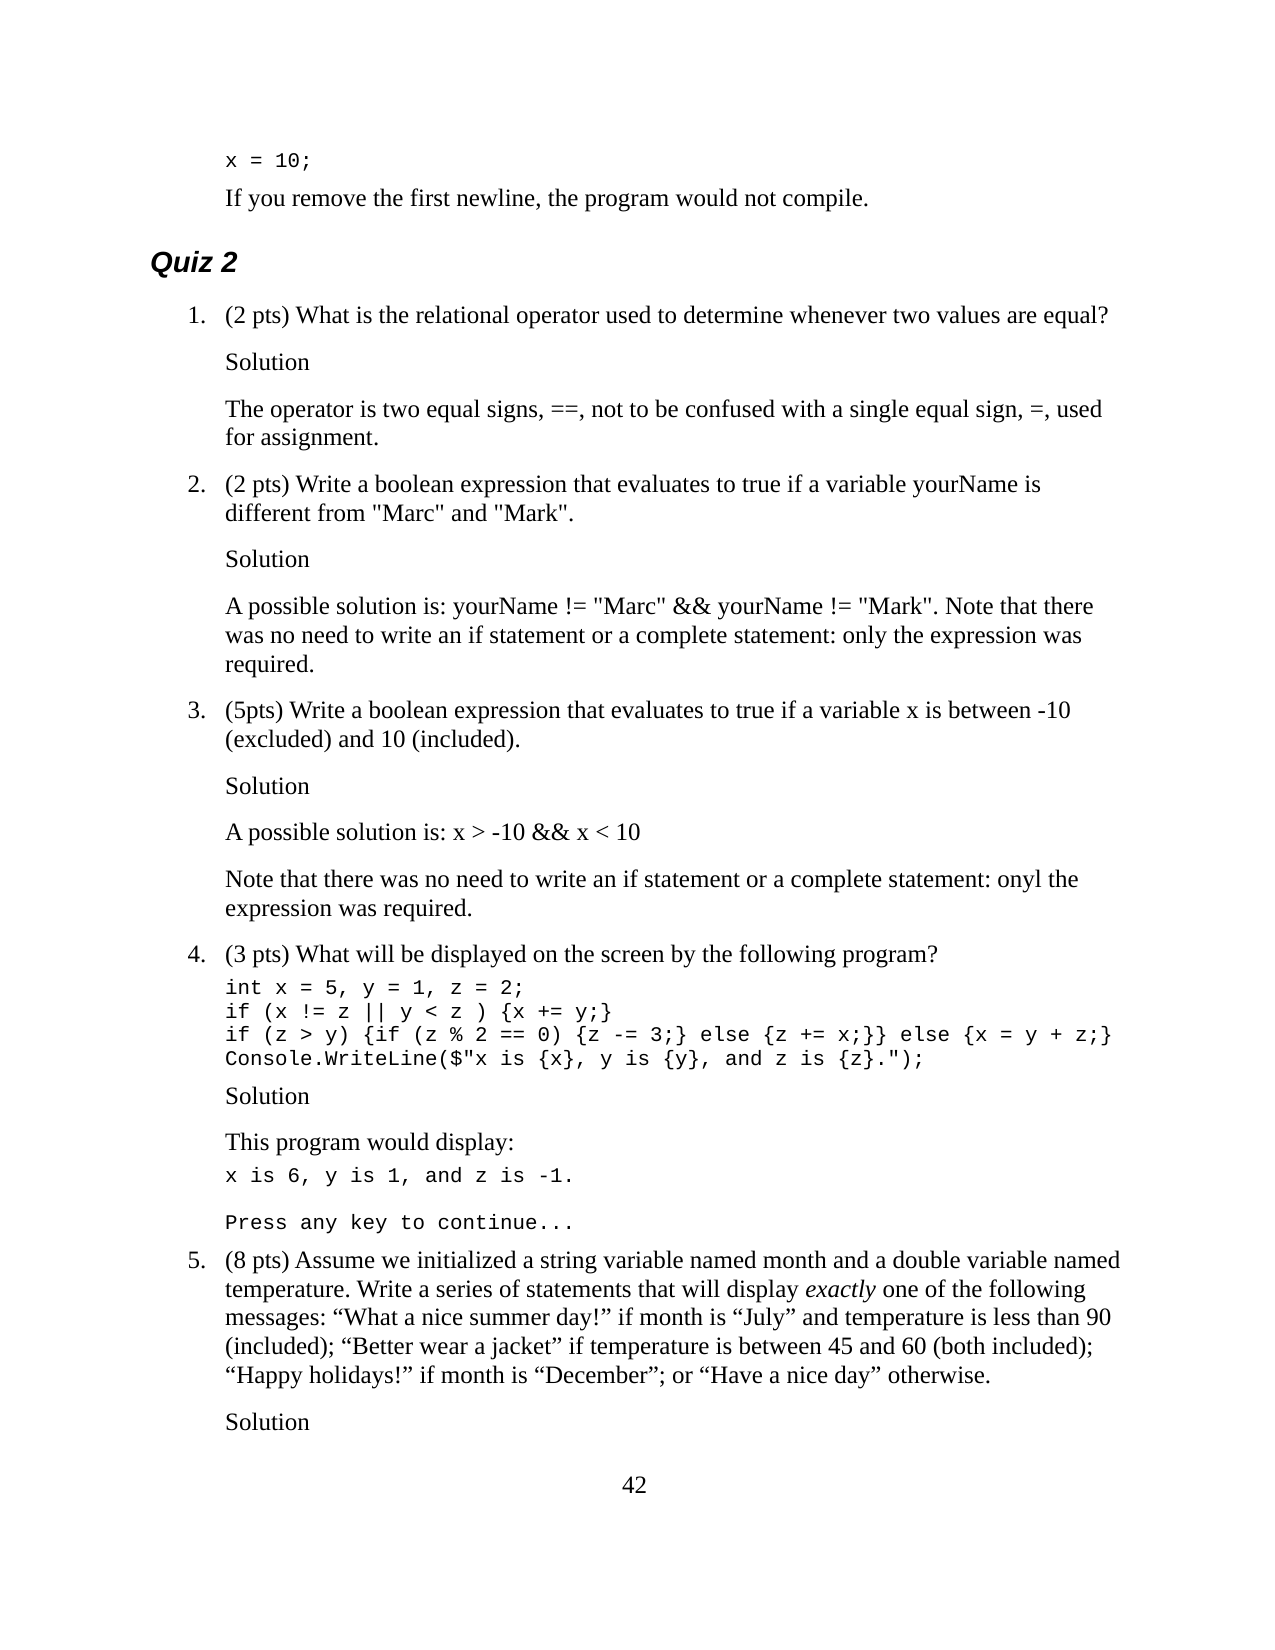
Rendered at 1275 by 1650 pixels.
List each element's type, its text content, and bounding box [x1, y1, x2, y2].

list This program would display: [187, 1127, 1125, 1156]
list (5pts) Write a boolean expression that evaluates to true if a variable x is between -10 (excluded) and 10 (included). [187, 695, 1125, 753]
list Solution [187, 347, 1125, 376]
list (3 pts) What will be displayed on the screen by the following program? [187, 939, 1125, 968]
list if (z > y) {if (z % 2 == 0) {z -= 3;} else {z += x;}} else {x = y + z;} [187, 1024, 1125, 1048]
list Console.WriteLine($"x is {x}, y is {y}, and z is {z}."); [187, 1048, 1125, 1072]
list (8 pts) Assume we initialized a string variable named month and a double variable named temperature. Write a series of statements that will display exactly one of the following messages: “What a nice summer day!” if month is “July” and temperature is less than 90 (included); “Better wear a jacket” if temperature is between 45 and 60 (both included); “Happy holidays!” if month is “December”; or “Have a nice day” otherwise. [187, 1245, 1125, 1389]
list If you remove the first newline, the program would not compile. [187, 183, 1125, 211]
list A possible solution is: x > -10 && x < 10 [187, 817, 1125, 846]
list Solution [187, 544, 1125, 573]
list (2 pts) Write a boolean expression that evaluates to true if a variable yourName is different from "Marc" and "Mark". [187, 469, 1125, 527]
list (2 pts) What is the relational operator used to determine whenever two values are equal? [187, 300, 1125, 329]
list The operator is two equal signs, ==, not to be confused with a single equal sign, =, used for assignment. [187, 394, 1125, 451]
list A possible solution is: yourName != "Marc" && yourName != "Mark". Note that there was no need to write an if statement or a complete statement: only the expression was required. [187, 591, 1125, 677]
list if (x != z || y < z ) {x += y;} [187, 1001, 1125, 1024]
list Solution [187, 771, 1125, 799]
list x is 6, y is 1, and z is -1. [187, 1165, 1125, 1189]
list int x = 5, y = 1, z = 2; [187, 977, 1125, 1001]
list Solution [187, 1407, 1125, 1435]
list Press any key to continue... [187, 1212, 1125, 1236]
list Solution [187, 1081, 1125, 1109]
list x = 10; [187, 150, 1125, 174]
subtitle Quiz 2 [150, 245, 1125, 279]
list Note that there was no need to write an if statement or a complete statement: onyl the expression was required. [187, 864, 1125, 922]
